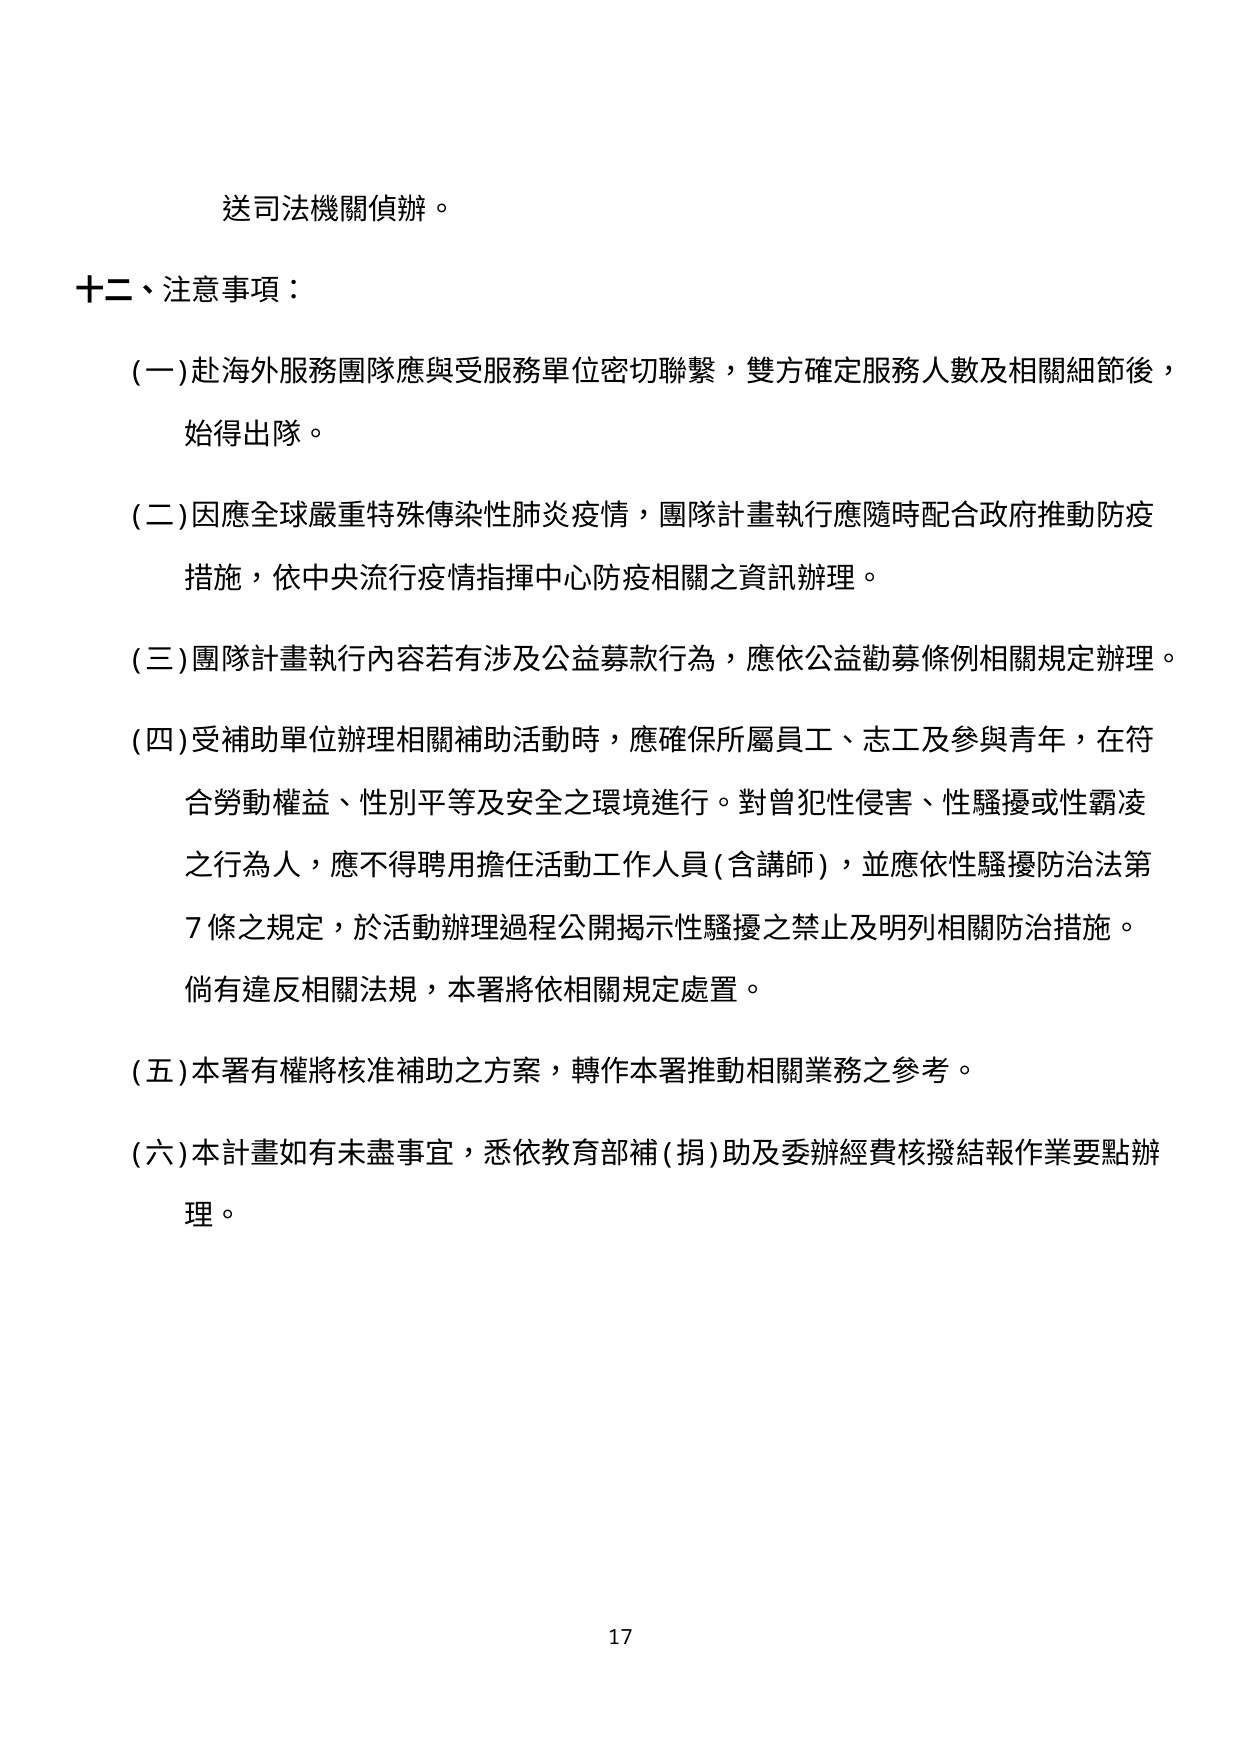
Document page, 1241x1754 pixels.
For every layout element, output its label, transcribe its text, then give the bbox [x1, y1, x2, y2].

text (五)本署有權將核准補助之方案，轉作本署推動相關業務之參考。 [127, 1028, 1165, 1090]
text (三)團隊計畫執行內容若有涉及公益募款行為，應依公益勸募條例相關規定辦理。 [127, 615, 1165, 678]
text 十二、注意事項： [75, 246, 1165, 309]
text (二)因應全球嚴重特殊傳染性肺炎疫情，團隊計畫執行應隨時配合政府推動防疫措施，依中央流行疫情指揮中心防疫相關之資訊辦理。 [127, 471, 1165, 596]
text (一)赴海外服務團隊應與受服務單位密切聯繫，雙方確定服務人數及相關細節後，始得出隊。 [127, 328, 1165, 453]
text 送司法機關偵辦。 [193, 165, 1165, 228]
text (六)本計畫如有未盡事宜，悉依教育部補(捐)助及委辦經費核撥結報作業要點辦理。 [127, 1109, 1165, 1234]
text (四)受補助單位辦理相關補助活動時，應確保所屬員工、志工及參與青年，在符合勞動權益、性別平等及安全之環境進行。對曾犯性侵害、性騷擾或性霸凌之行為人，應不得聘用擔任活動工作人員(含講師)，並應依性騷擾防治法第7條之規定，於活動辦理過程公開揭示性騷擾之禁止及明列相關防治措施。倘有違反相關法規，本署將依相關規定處置。 [127, 696, 1165, 1009]
